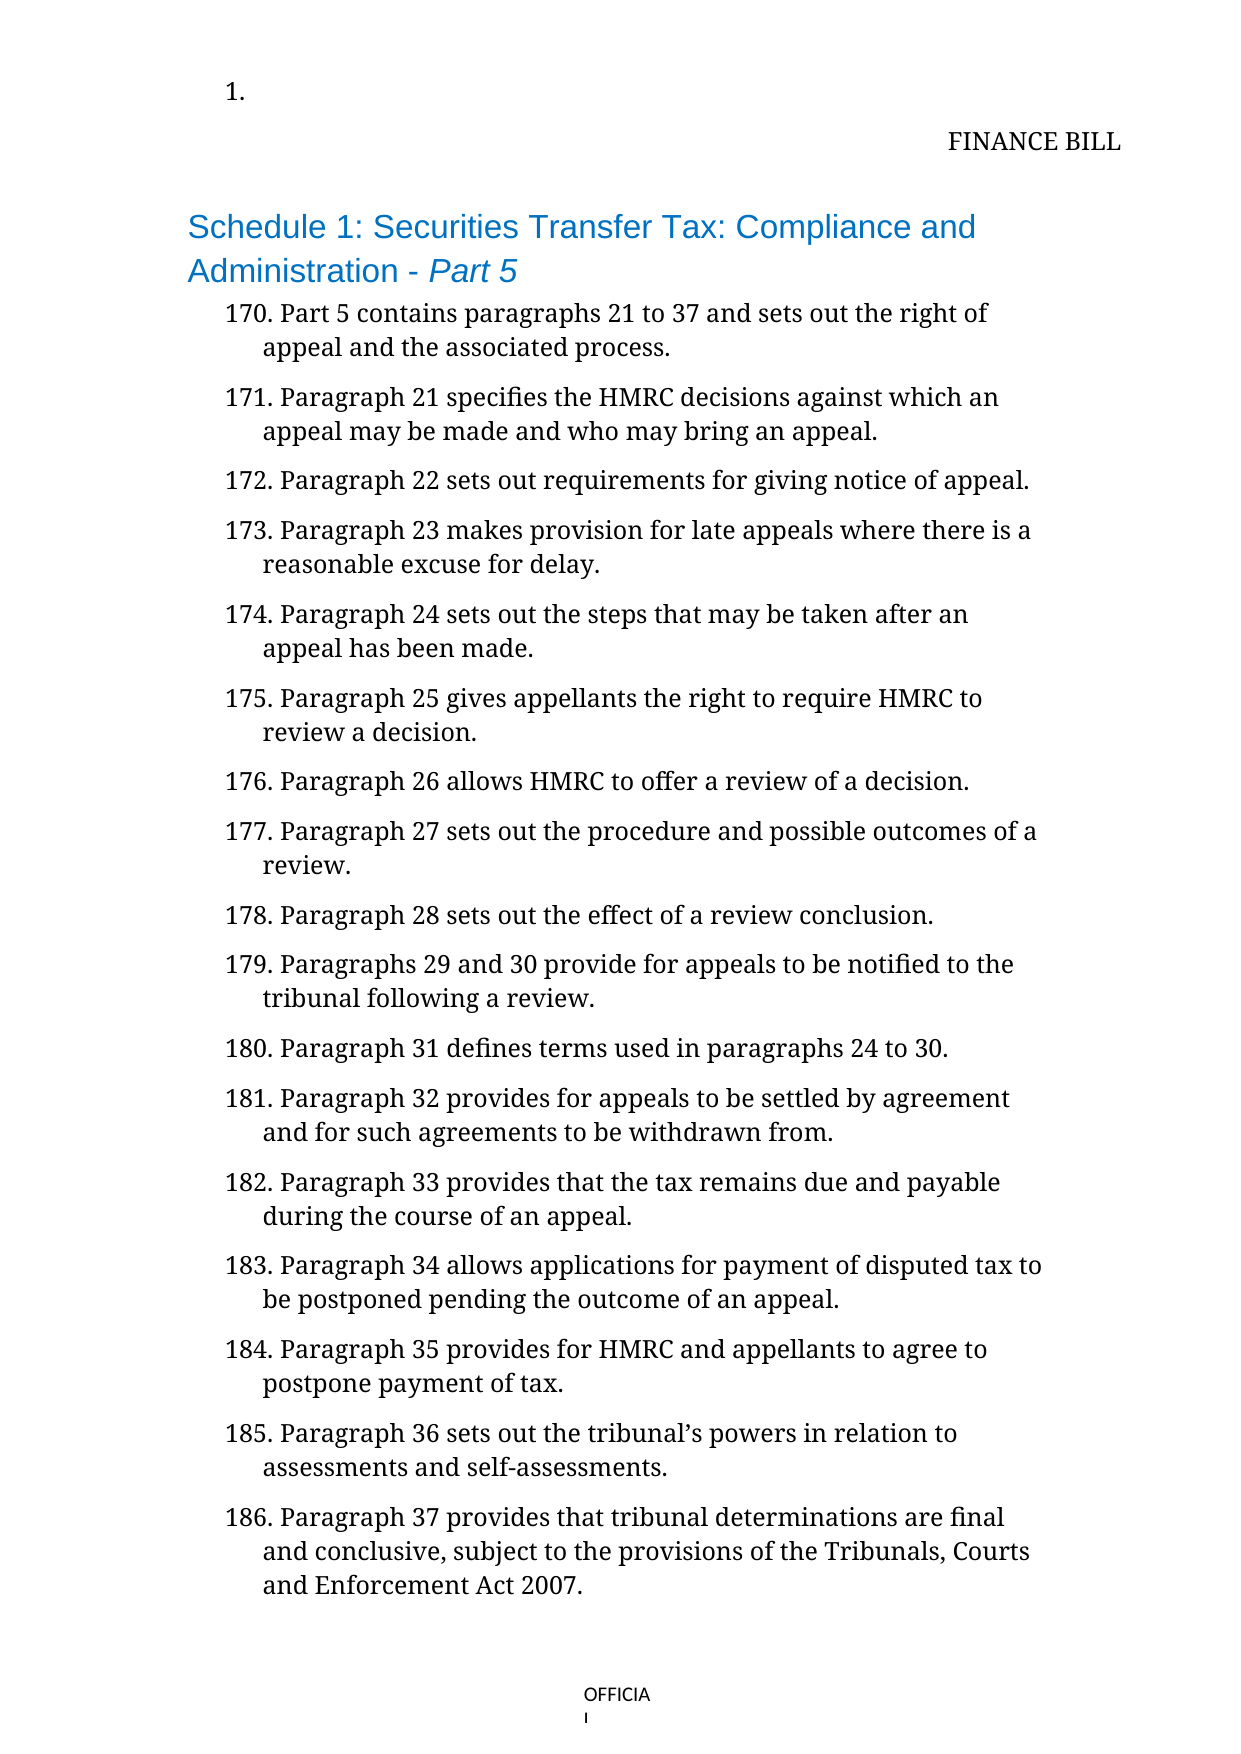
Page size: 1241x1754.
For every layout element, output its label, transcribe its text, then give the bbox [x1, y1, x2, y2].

list Paragraph 37 provides that tribunal determinations are final and conclusive, subject to the provisions of the Tribunals, Courts and Enforcement Act 2007. [225, 1499, 1053, 1601]
list Paragraph 36 sets out the tribunal’s powers in relation to assessments and self-assessments. [225, 1416, 1053, 1484]
list Paragraph 35 provides for HMRC and appellants to agree to postpone payment of tax. [225, 1332, 1053, 1400]
list Paragraph 25 gives appellants the right to require HMRC to review a decision. [225, 680, 1053, 748]
list Paragraphs 29 and 30 provide for appeals to be notified to the tribunal following a review. [225, 947, 1053, 1015]
list Paragraph 33 provides that the tax remains due and payable during the course of an appeal. [225, 1164, 1053, 1232]
subtitle Schedule 1: Securities Transfer Tax: Compliance and Administration - Part 5 [187, 207, 1053, 290]
list Paragraph 31 defines terms used in paragraphs 24 to 30. [225, 1031, 1053, 1065]
list Part 5 contains paragraphs 21 to 37 and sets out the right of appeal and the associated process. [225, 296, 1053, 364]
list Paragraph 34 allows applications for payment of disputed tax to be postponed pending the outcome of an appeal. [225, 1248, 1053, 1316]
list Paragraph 27 sets out the procedure and possible outcomes of a review. [225, 814, 1053, 882]
list Paragraph 24 sets out the steps that may be taken after an appeal has been made. [225, 596, 1053, 664]
list Paragraph 32 provides for appeals to be settled by agreement and for such agreements to be withdrawn from. [225, 1081, 1053, 1149]
list Paragraph 22 sets out requirements for giving notice of appeal. [225, 463, 1053, 497]
list Paragraph 23 makes provision for late appeals where there is a reasonable excuse for delay. [225, 513, 1053, 581]
list Paragraph 21 specifies the HMRC decisions against which an appeal may be made and who may bring an appeal. [225, 379, 1053, 447]
list Paragraph 28 sets out the effect of a review conclusion. [225, 897, 1053, 931]
list Paragraph 26 allows HMRC to offer a review of a decision. [225, 764, 1053, 798]
